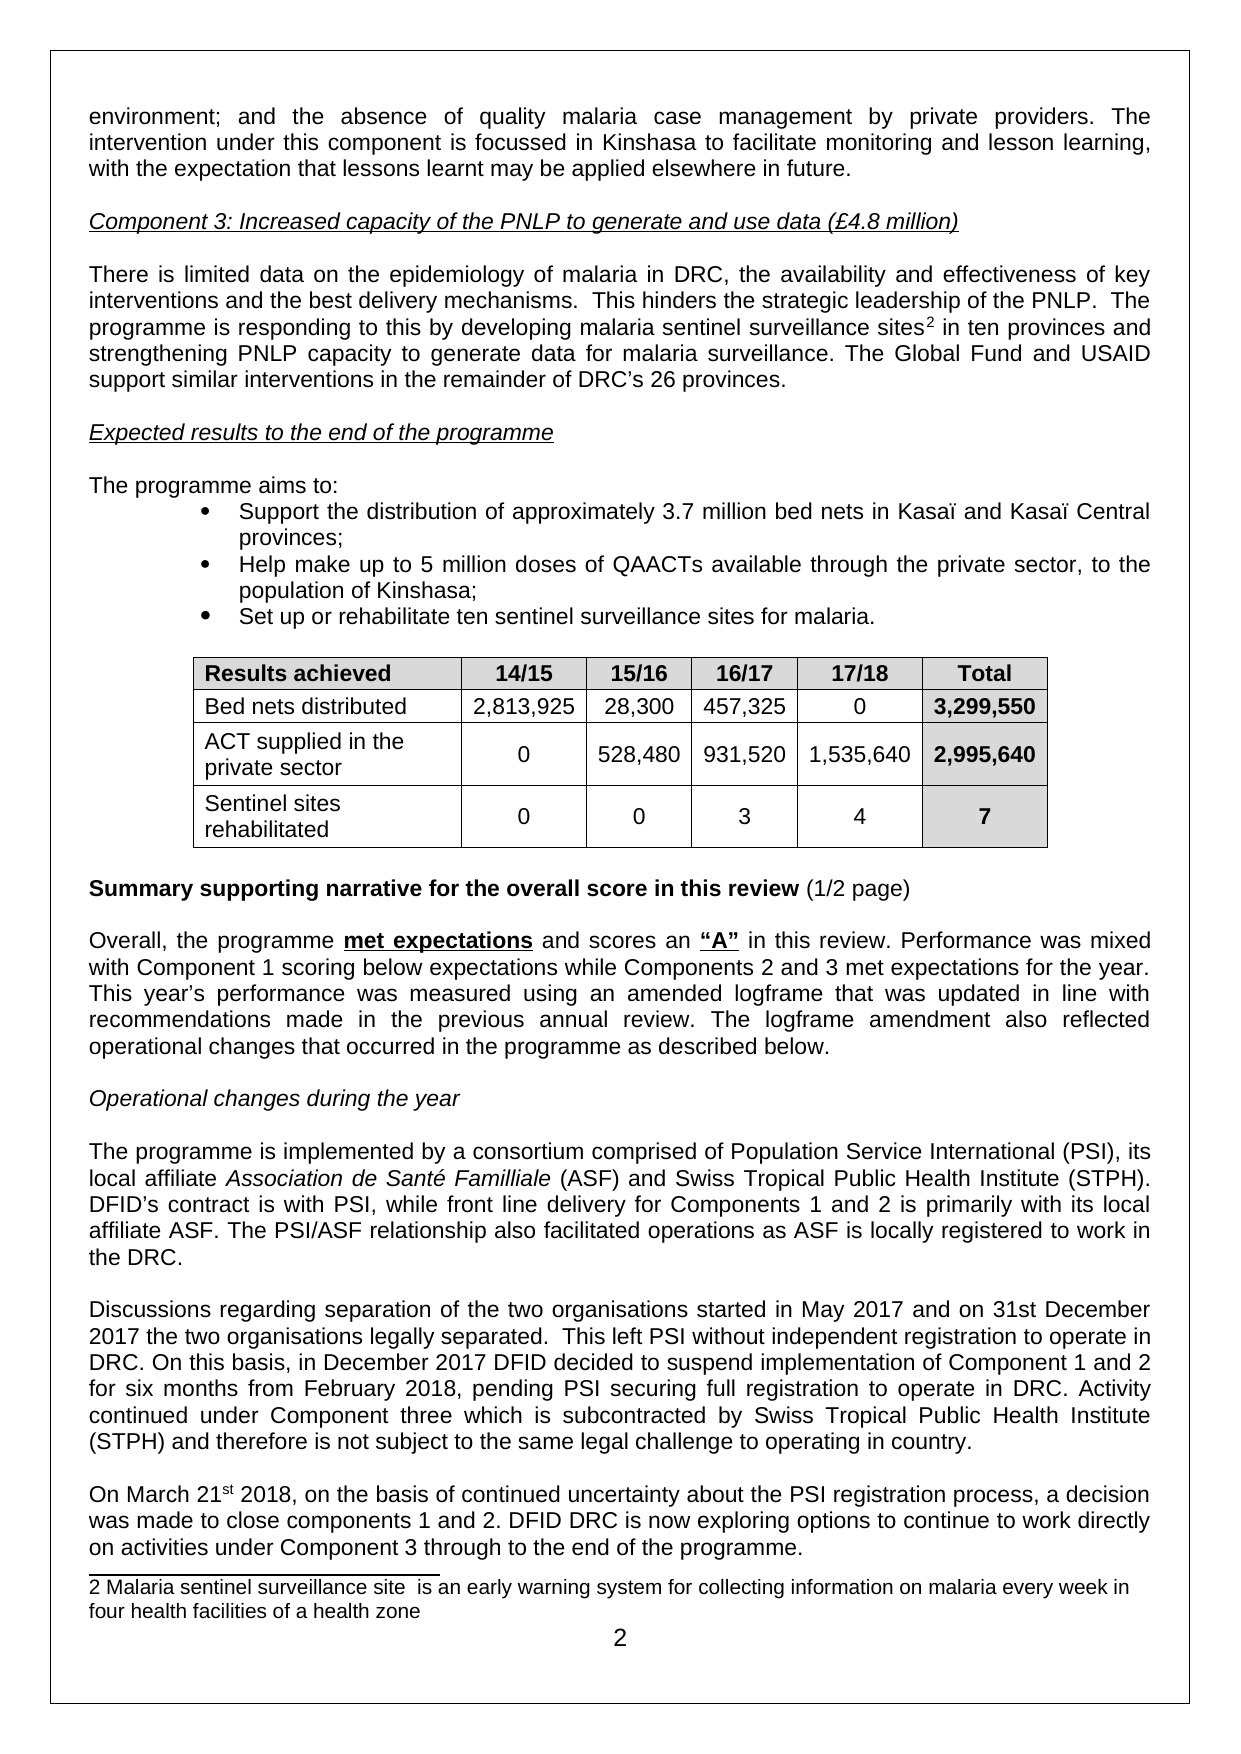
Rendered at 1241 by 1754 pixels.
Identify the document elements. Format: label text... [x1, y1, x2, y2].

text The programme aims to: [89, 472, 1152, 498]
table_header 16/17 [692, 658, 797, 689]
table_cell 0 [587, 786, 691, 847]
table_cell 0 [462, 786, 586, 847]
table_cell Bed nets distributed [194, 690, 461, 722]
table_cell 2,995,640 [923, 723, 1047, 785]
table_header 15/16 [587, 658, 691, 689]
text The programme is implemented by a consortium comprised of Population Service International (PSI), its local affiliate Association de Santé Familliale (ASF) and Swiss Tropical Public Health Institute (STPH). DFID’s contract is with PSI, while front line delivery for Components 1 and 2 is primarily with its local affiliate ASF. The PSI/ASF relationship also facilitated operations as ASF is locally registered to work in the DRC. [89, 1138, 1152, 1270]
table_cell 3,299,550 [923, 690, 1047, 722]
table_header 17/18 [798, 658, 922, 689]
text environment; and the absence of quality malaria case management by private providers. The intervention under this component is focussed in Kinshasa to facilitate monitoring and lesson learning, with the expectation that lessons learnt may be applied elsewhere in future. [89, 103, 1152, 182]
table_cell 0 [462, 723, 586, 785]
table_cell 2,813,925 [462, 690, 586, 722]
text Overall, the programme met expectations and scores an “A” in this review. Performance was mixed with Component 1 scoring below expectations while Components 2 and 3 met expectations for the year. This year’s performance was measured using an amended logframe that was updated in line with recommendations made in the previous annual review. The logframe amendment also reflected operational changes that occurred in the programme as described below. [89, 927, 1152, 1059]
text Operational changes during the year [89, 1085, 1152, 1112]
text Expected results to the end of the programme [89, 419, 1152, 445]
table_cell 7 [923, 786, 1047, 847]
table_header Total [923, 658, 1047, 689]
table_header Results achieved [194, 658, 461, 689]
table_cell Sentinel sites rehabilitated [194, 786, 461, 847]
table_header 14/15 [462, 658, 586, 689]
table_cell 0 [798, 690, 922, 722]
table_cell 931,520 [692, 723, 797, 785]
text On March 21st 2018, on the basis of continued uncertainty about the PSI registration process, a decision was made to close components 1 and 2. DFID DRC is now exploring options to continue to work directly on activities under Component 3 through to the end of the programme. [89, 1481, 1152, 1560]
table_cell 457,325 [692, 690, 797, 722]
list Support the distribution of approximately 3.7 million bed nets in Kasaï and Kasaï Central provinces; [201, 498, 1152, 551]
text Discussions regarding separation of the two organisations started in May 2017 and on 31st December 2017 the two organisations legally separated. This left PSI without independent registration to operate in DRC. On this basis, in December 2017 DFID decided to suspend implementation of Component 1 and 2 for six months from February 2018, pending PSI securing full registration to operate in DRC. Activity continued under Component three which is subcontracted by Swiss Tropical Public Health Institute (STPH) and therefore is not subject to the same legal challenge to operating in country. [89, 1296, 1152, 1454]
table_cell ACT supplied in the private sector [194, 723, 461, 785]
text Component 3: Increased capacity of the PNLP to generate and use data (£4.8 million) [89, 208, 1152, 234]
text Summary supporting narrative for the overall score in this review (1/2 page) [89, 874, 1152, 901]
table_cell 3 [692, 786, 797, 847]
table_cell 28,300 [587, 690, 691, 722]
list Help make up to 5 million doses of QAACTs available through the private sector, to the population of Kinshasa; [201, 551, 1152, 603]
text Malaria sentinel surveillance site is an early warning system for collecting information on malaria every week in four health facilities of a health zone [89, 1575, 1152, 1623]
text There is limited data on the epidemiology of malaria in DRC, the availability and effectiveness of key interventions and the best delivery mechanisms. This hinders the strategic leadership of the PNLP. The programme is responding to this by developing malaria sentinel surveillance sites in ten provinces and strengthening PNLP capacity to generate data for malaria surveillance. The Global Fund and USAID support similar interventions in the remainder of DRC’s 26 provinces. [89, 261, 1152, 392]
table_cell 1,535,640 [798, 723, 922, 785]
table_cell 528,480 [587, 723, 691, 785]
table_cell 4 [798, 786, 922, 847]
list Set up or rehabilitate ten sentinel surveillance sites for malaria. [201, 603, 1152, 630]
